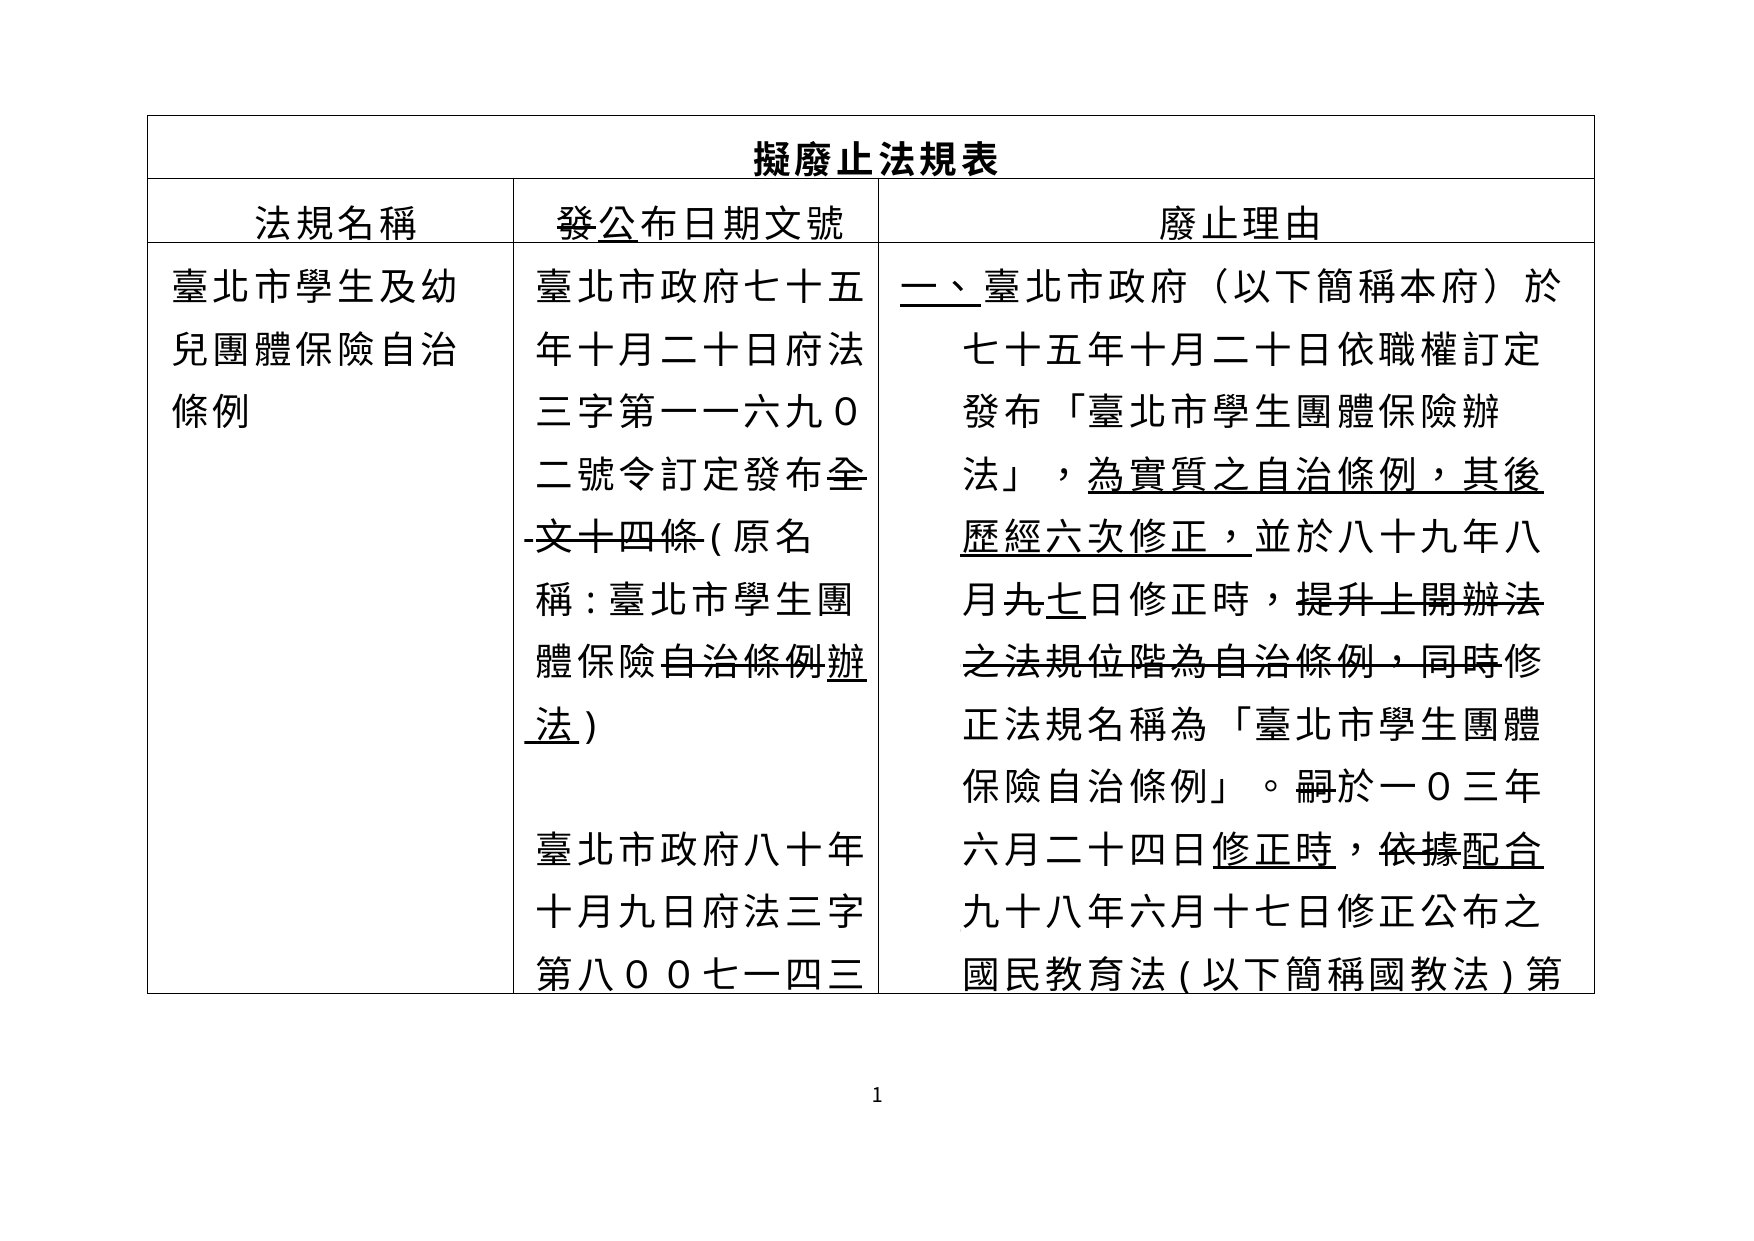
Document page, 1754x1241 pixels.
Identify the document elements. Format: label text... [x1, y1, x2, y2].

table_cell 臺北市學生及幼兒團體保險自治條例 [148, 243, 513, 993]
table_cell 法規名稱 [148, 179, 513, 242]
table_cell 臺北市政府七十五年十月二十日府法三字第一一六九０二號令訂定發布全文十四條(原名稱:臺北市學生團體保險自治條例辦法) 臺北市政府八十年十月九日府法三字第八００七一四三 [514, 243, 878, 993]
table_header 擬廢止法規表 [148, 116, 1594, 178]
table_cell 廢止理由 [879, 179, 1594, 242]
table_cell 發公布日期文號 [514, 179, 878, 242]
table_cell 一、臺北市政府（以下簡稱本府）於七十五年十月二十日依職權訂定發布「臺北市學生團體保險辦法」，為實質之自治條例，其後歷經六次修正，並於八十九年八月九七日修正時，提升上開辦法之法規位階為自治條例，同時修正法規名稱為「臺北市學生團體保險自治條例」。嗣於一０三年六月二十四日修正時，依據配合九十八年六月十七日修正公布之國民教育法(以下簡稱國教法)第 [879, 243, 1594, 993]
